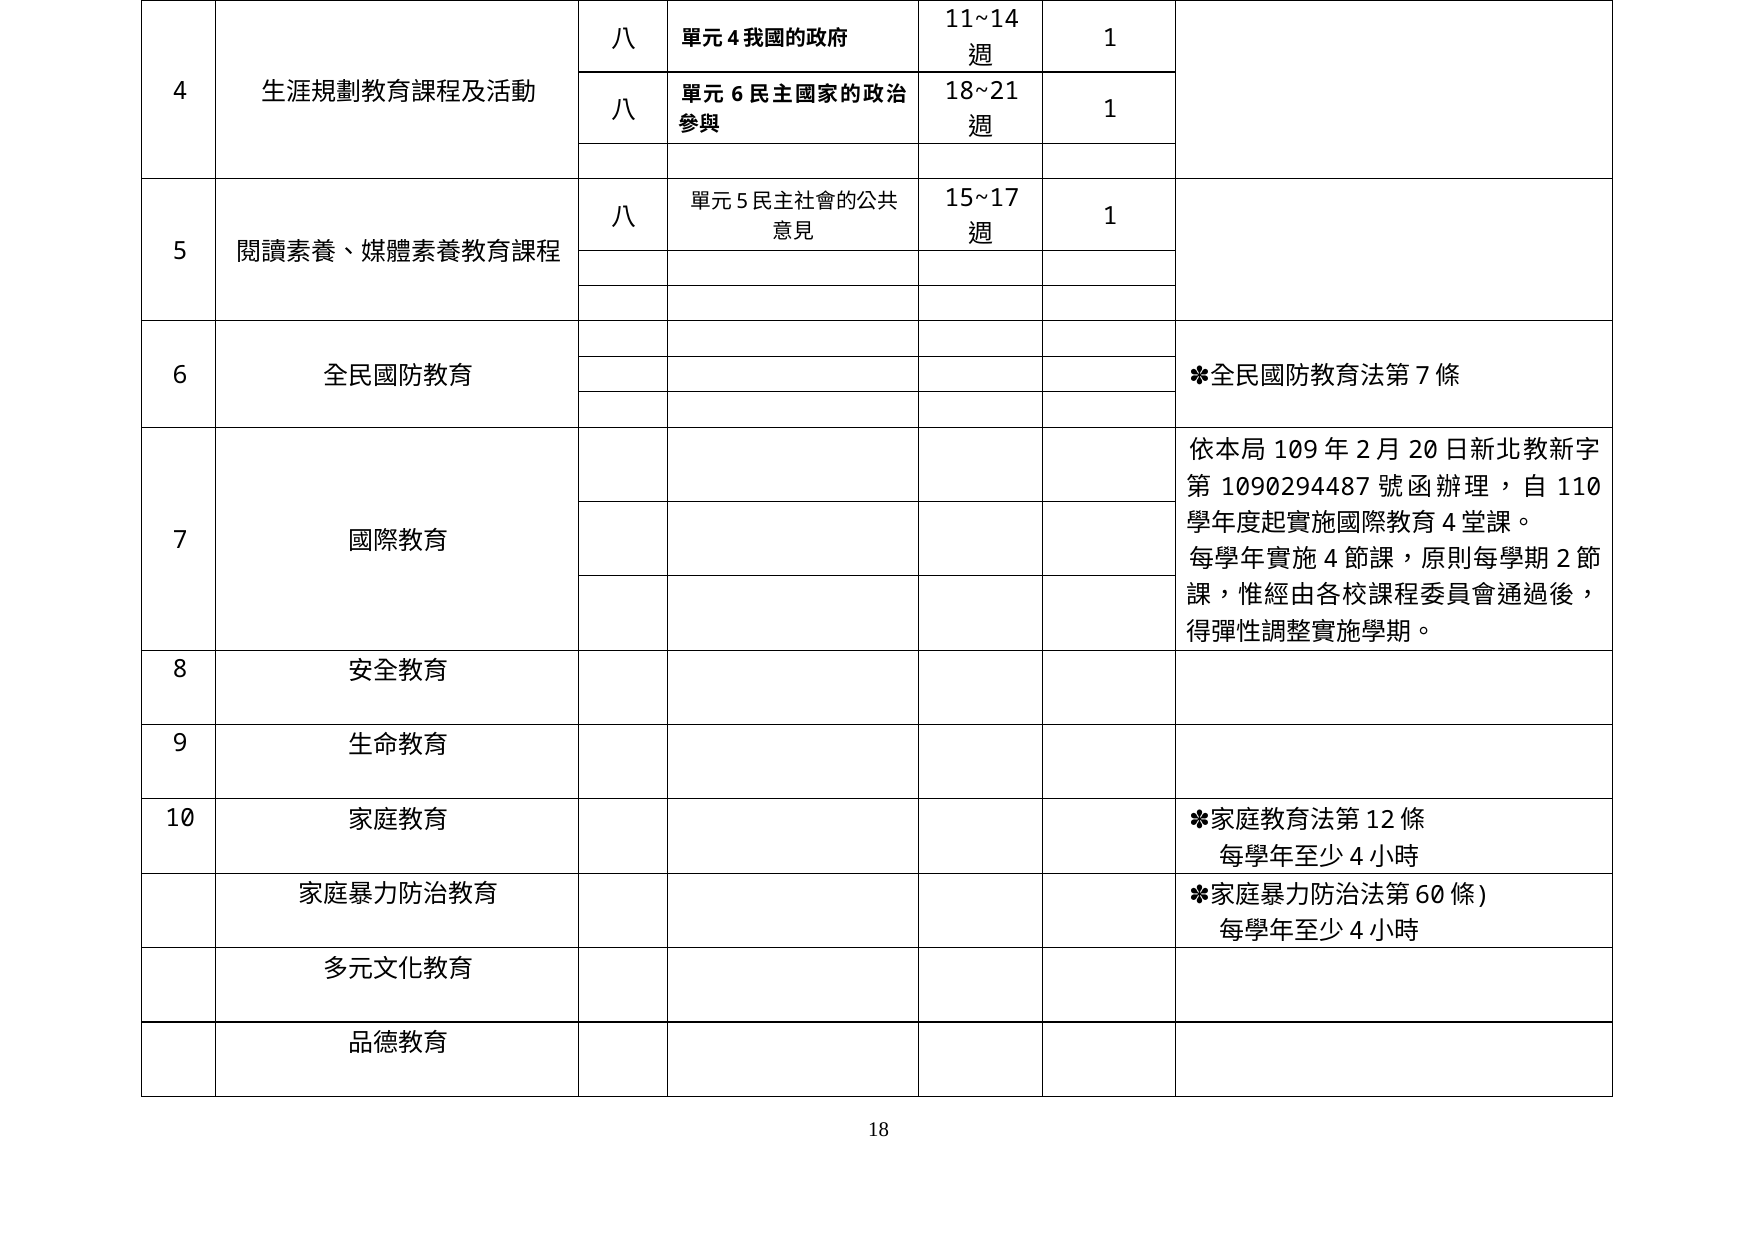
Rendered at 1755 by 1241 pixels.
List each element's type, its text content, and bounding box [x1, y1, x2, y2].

table_cell [919, 799, 1042, 873]
table_cell [579, 874, 667, 947]
table_cell [579, 576, 667, 649]
table_cell [1043, 144, 1175, 178]
table_cell [1176, 1, 1612, 178]
table_cell 1 [1043, 1, 1175, 71]
table_cell [919, 651, 1042, 724]
table_cell 5 [142, 179, 215, 320]
table_cell 單元5民主社會的公共意見 [668, 179, 918, 249]
table_cell [919, 357, 1042, 391]
table_cell [1043, 874, 1175, 947]
table_cell [1043, 286, 1175, 320]
table_cell [579, 392, 667, 427]
table_cell 9 [142, 725, 215, 798]
table_cell [579, 144, 667, 178]
table_cell [668, 144, 918, 178]
table_cell [1176, 1023, 1612, 1096]
table_cell [1043, 251, 1175, 285]
table_cell [668, 874, 918, 947]
table_cell [579, 251, 667, 285]
table_cell 11~14週 [919, 1, 1042, 71]
table_cell [1043, 502, 1175, 575]
table_cell 4 [142, 1, 215, 178]
table_cell [1043, 576, 1175, 649]
table_cell 依本局109年2月20日新北教新字第1090294487號函辦理，自110學年度起實施國際教育4堂課。 每學年實施4節課，原則每學期2節課，惟經由各校課程委員會通過後，得彈性調整實施學期。 [1176, 428, 1612, 649]
table_cell [579, 948, 667, 1021]
table_cell [668, 651, 918, 724]
table_cell ✽全民國防教育法第7條 [1176, 321, 1612, 427]
table_cell [1176, 651, 1612, 724]
table_cell 單元4我國的政府 [668, 1, 918, 71]
table_cell 18~21週 [919, 73, 1042, 143]
table_cell [579, 725, 667, 798]
table_cell 家庭教育 [216, 799, 578, 873]
table_cell 國際教育 [216, 428, 578, 649]
table_cell ✽家庭暴力防治法第60條) 每學年至少4小時 [1176, 874, 1612, 947]
table_cell [1043, 725, 1175, 798]
table_cell [142, 1023, 215, 1096]
table_cell [668, 357, 918, 391]
table_cell [919, 286, 1042, 320]
table_cell 1 [1043, 179, 1175, 249]
table_cell 10 [142, 799, 215, 873]
table_cell 1 [1043, 73, 1175, 143]
table_cell [919, 428, 1042, 501]
table_cell 品德教育 [216, 1023, 578, 1096]
table_cell 8 [142, 651, 215, 724]
table_cell [919, 144, 1042, 178]
table_cell [1043, 321, 1175, 356]
table_cell [142, 874, 215, 947]
table_cell [919, 948, 1042, 1021]
table_cell [579, 502, 667, 575]
table_cell [1176, 179, 1612, 320]
table_cell [579, 1023, 667, 1096]
table_cell [668, 502, 918, 575]
table_cell [1043, 651, 1175, 724]
table_cell [668, 576, 918, 649]
table_cell [668, 392, 918, 427]
table_cell [919, 321, 1042, 356]
table_cell [919, 576, 1042, 649]
table_cell [919, 1023, 1042, 1096]
table_cell [579, 357, 667, 391]
table_cell 安全教育 [216, 651, 578, 724]
table_cell [579, 286, 667, 320]
table_cell [1043, 799, 1175, 873]
table_cell [668, 799, 918, 873]
table_cell 生涯規劃教育課程及活動 [216, 1, 578, 178]
table_cell [579, 321, 667, 356]
table_cell 八 [579, 179, 667, 249]
table_cell [668, 428, 918, 501]
table_cell [1043, 428, 1175, 501]
table_cell [668, 948, 918, 1021]
table_cell [668, 725, 918, 798]
table_cell [668, 1023, 918, 1096]
table_cell [579, 651, 667, 724]
table_cell 6 [142, 321, 215, 427]
table_cell 全民國防教育 [216, 321, 578, 427]
table_cell [579, 428, 667, 501]
table_cell 多元文化教育 [216, 948, 578, 1021]
table_cell [919, 251, 1042, 285]
table_cell [1043, 357, 1175, 391]
table_cell [1176, 725, 1612, 798]
table_cell [919, 725, 1042, 798]
table_cell [668, 321, 918, 356]
table_cell 八 [579, 73, 667, 143]
table_cell 閱讀素養、媒體素養教育課程 [216, 179, 578, 320]
table_cell [1043, 392, 1175, 427]
table_cell [668, 251, 918, 285]
table_cell [1043, 948, 1175, 1021]
table_cell [919, 874, 1042, 947]
table_cell 家庭暴力防治教育 [216, 874, 578, 947]
table_cell 7 [142, 428, 215, 649]
table_cell [142, 948, 215, 1021]
table_cell 15~17週 [919, 179, 1042, 249]
table_cell 生命教育 [216, 725, 578, 798]
table_cell 八 [579, 1, 667, 71]
table_cell [1176, 948, 1612, 1021]
table_cell [1043, 1023, 1175, 1096]
table_cell [919, 502, 1042, 575]
table_cell ✽家庭教育法第12條 每學年至少4小時 [1176, 799, 1612, 873]
table_cell [579, 799, 667, 873]
table_cell [919, 392, 1042, 427]
table_cell [668, 286, 918, 320]
table_cell 單元6民主國家的政治參與 [668, 73, 918, 143]
